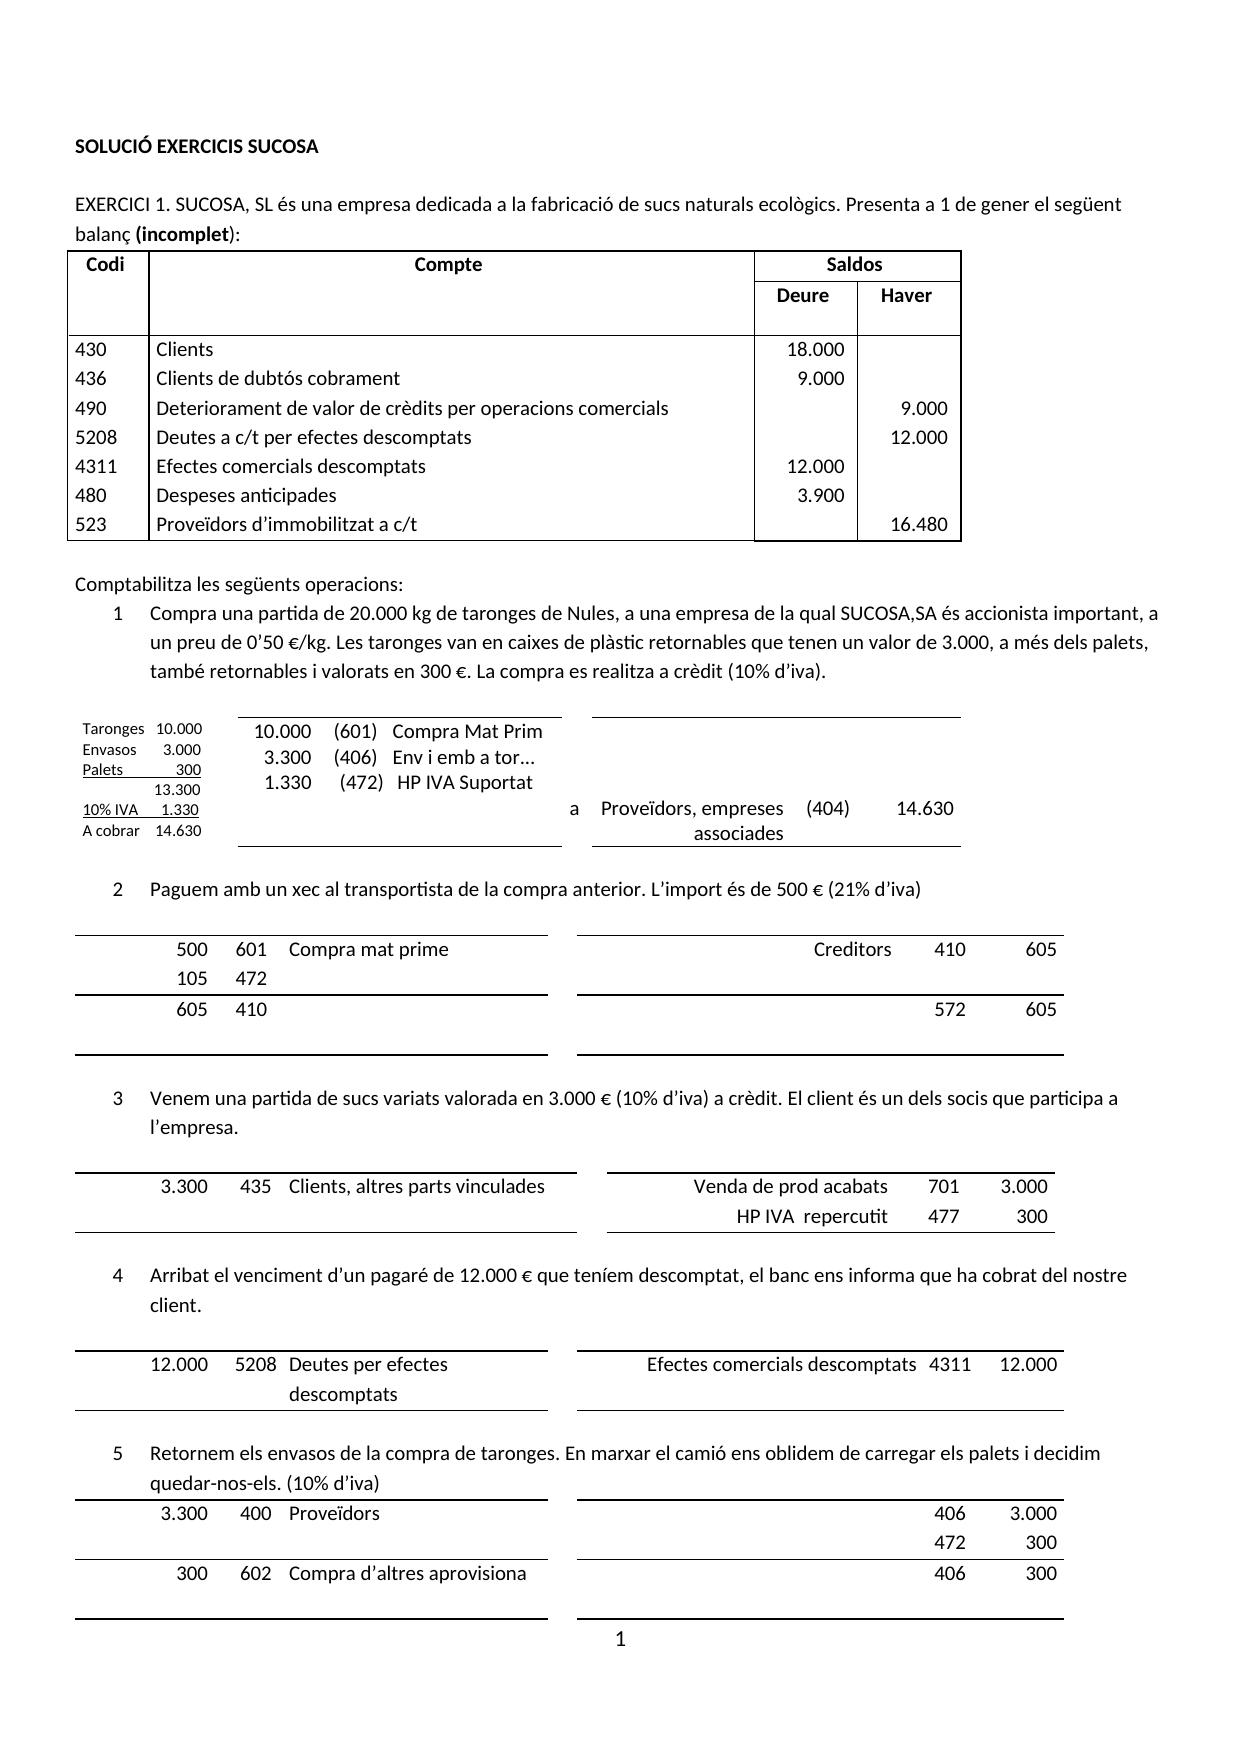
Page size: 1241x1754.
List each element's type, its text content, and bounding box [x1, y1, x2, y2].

table_cell [150, 281, 754, 335]
table_header a [562, 717, 592, 846]
table_cell 410 [223, 996, 282, 1054]
list Retornem els envasos de la compra de taronges. En marxar el camió ens oblidem de carregar els palets i decidim quedar-nos-els. (10% d’iva) [112, 1441, 1165, 1495]
table_header (601) (406) (472) [326, 718, 385, 846]
table_header Compra mat prime [282, 936, 547, 994]
table_header 406 472 [917, 1501, 976, 1558]
table_header [75, 936, 134, 994]
table_header Venda de prod acabats HP IVA repercutit [607, 1174, 901, 1232]
table_cell [577, 996, 917, 1054]
table_header 12.000 [134, 1352, 222, 1410]
table_cell [548, 1559, 577, 1618]
table_cell [577, 1560, 917, 1618]
table_header 14.630 [873, 718, 961, 846]
table_header 5208 [223, 1352, 282, 1410]
table_header Compte [150, 252, 754, 281]
table_header 701 477 [901, 1174, 979, 1232]
table_header [962, 250, 1172, 281]
table_header Codi [68, 252, 148, 281]
list Venem una partida de sucs variats valorada en 3.000 € (10% d’iva) a crèdit. El client és un dels socis que participa a l’empresa. [112, 1085, 1165, 1139]
table_header (404) [799, 718, 872, 846]
table_cell Compra d’altres aprovisiona [282, 1560, 547, 1618]
table_header [548, 1499, 577, 1558]
table_header 435 [223, 1174, 282, 1232]
table_cell [548, 994, 577, 1054]
table_header Saldos [755, 252, 960, 281]
table_header 10.000 3.300 1.330 [238, 718, 326, 846]
table_cell [68, 281, 148, 335]
table_cell Clients Clients de dubtós cobrament Deteriorament de valor de crèdits per operacions comercials Deutes a c/t per efectes descomptats Efectes comercials descomptats Despeses anticipades Proveïdors d’immobilitzat a c/t [150, 336, 754, 540]
table_cell [1173, 281, 1240, 335]
table_header Proveïdors [282, 1501, 547, 1558]
table_header [548, 1350, 577, 1410]
text Comptabilitza les següents operacions: [75, 571, 1165, 596]
table_header Deutes per efectes descomptats [282, 1352, 547, 1410]
table_cell 572 [917, 996, 976, 1054]
table_cell [962, 281, 1172, 335]
list Arribat el venciment d’un pagaré de 12.000 € que teníem descomptat, el banc ens informa que ha cobrat del nostre client. [112, 1263, 1165, 1317]
table_header [1173, 250, 1240, 281]
table_header 3.300 [134, 1501, 222, 1558]
table_header 3.000 300 [979, 1174, 1055, 1232]
table_header 12.000 [976, 1352, 1064, 1410]
table_cell 18.000 9.000 12.000 3.900 [755, 336, 857, 540]
table_header 4311 [917, 1352, 976, 1410]
table_header [75, 1174, 134, 1232]
table_header [75, 1352, 134, 1410]
table_header 410 [917, 936, 976, 994]
table_header [577, 1501, 917, 1558]
table_cell 9.000 12.000 16.480 [858, 336, 960, 540]
table_cell [1173, 335, 1240, 540]
table_cell 430 436 490 5208 4311 480 523 [68, 336, 148, 540]
table_header 605 [976, 936, 1064, 994]
table_header Clients, altres parts vinculades [282, 1174, 577, 1232]
table_header Proveïdors, empreses associades [592, 718, 798, 846]
table_header Taronges 10.000 Envasos 3.000 Palets 300 13.300 10% IVA 1.330 A cobrar 14.630 [75, 717, 237, 846]
list Paguem amb un xec al transportista de la compra anterior. L’import és de 500 € (21% d’iva) [112, 876, 1165, 902]
table_header 3.300 [134, 1174, 222, 1232]
table_cell 605 [976, 996, 1064, 1054]
table_cell [75, 996, 134, 1054]
table_header Creditors [577, 936, 917, 994]
table_header 3.000 300 [976, 1501, 1064, 1558]
table_cell [962, 335, 1172, 540]
table_header [577, 1172, 607, 1232]
table_cell 300 [134, 1560, 222, 1618]
table_header 500 105 [134, 936, 222, 994]
table_header [75, 1501, 134, 1558]
list Compra una partida de 20.000 kg de taronges de Nules, a una empresa de la qual SUCOSA,SA és accionista important, a un preu de 0’50 €/kg. Les taronges van en caixes de plàstic retornables que tenen un valor de 3.000, a més dels palets, també retornables i valorats en 300 €. La compra es realitza a crèdit (10% d’iva). [112, 600, 1165, 684]
table_header Compra Mat Prim Env i emb a tor... HP IVA Suportat [385, 718, 562, 846]
table_cell Haver [858, 282, 960, 335]
table_cell 406 [917, 1560, 976, 1618]
table_cell [282, 996, 547, 1054]
table_header 400 [223, 1501, 282, 1558]
table_cell [75, 1560, 134, 1618]
table_cell 300 [976, 1560, 1064, 1618]
table_header Efectes comercials descomptats [577, 1352, 917, 1410]
table_header [548, 935, 577, 994]
text EXERCICI 1. SUCOSA, SL és una empresa dedicada a la fabricació de sucs naturals ecològics. Presenta a 1 de gener el següent balanç (incomplet): [75, 192, 1165, 246]
table_header 601 472 [223, 936, 282, 994]
table_cell 602 [223, 1560, 282, 1618]
table_cell Deure [755, 282, 857, 335]
table_cell 605 [134, 996, 222, 1054]
text SOLUCIÓ EXERCICIS SUCOSA [75, 133, 1165, 159]
